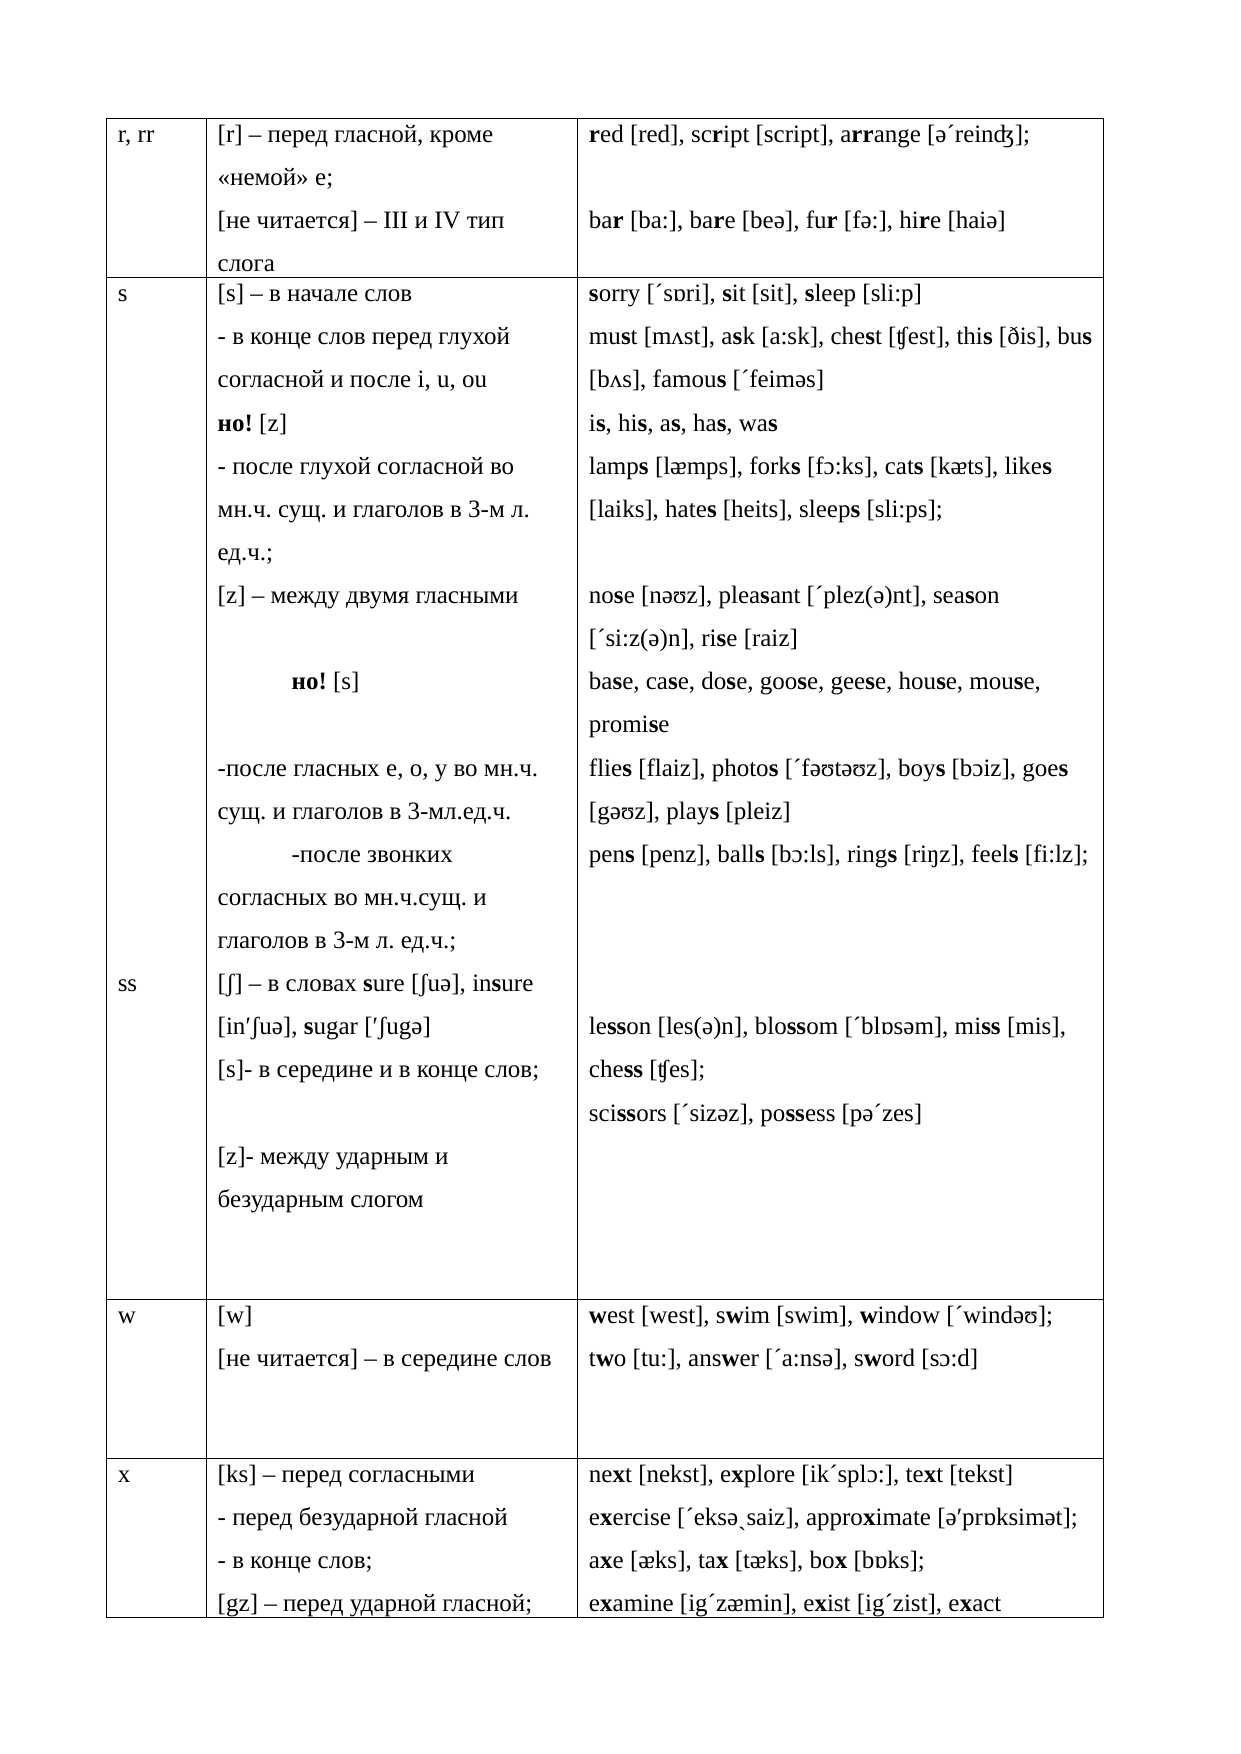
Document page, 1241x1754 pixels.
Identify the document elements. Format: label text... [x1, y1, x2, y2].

table_cell sorry [ˊsɒri], sit [sit], sleep [sli:p] must [mᴧst], ask [a:sk], chest [ʧest], this [ðis], bus [bᴧs], famous [ˊfeiməs] is, his, as, has, was lamps [lᴂmps], forks [fɔ:ks], cats [kᴂts], likes [laiks], hates [heits], sleeps [sli:ps]; nose [nəʊz], pleasant [ˊplez(ə)nt], season [ˊsi:z(ə)n], rise [raiz] base, case, dose, goose, geese, house, mouse, promise flies [flaiz], photos [ˊfəʊtəʊz], boys [bɔiz], goes [gəʊz], plays [pleiz] pens [penz], balls [bɔ:ls], rings [riŋz], feels [fi:lz]; lesson [les(ə)n], blossom [ˊblɒsəm], miss [mis], chess [ʧes]; scissors [ˊsizəz], possess [pəˊzes] [578, 278, 1103, 1299]
table_cell [w] [не читается] – в середине слов [207, 1300, 577, 1458]
table_cell w [107, 1300, 206, 1458]
table_cell [ks] – перед согласными - перед безударной гласной - в конце слов; [gz] – перед ударной гласной; [207, 1459, 577, 1617]
table_cell r, rr [107, 119, 206, 277]
table_cell x [107, 1459, 206, 1617]
table_cell next [nekst], explore [ikˊsplɔ:], text [tekst] exercise [ˊeksəˏsaiz], approximate [əʹprɒksimət]; axe [ᴂks], tax [tᴂks], box [bɒks]; examine [igˊzᴂmin], exist [igˊzist], exact [578, 1459, 1103, 1617]
table_cell red [red], script [script], arrange [əˊreinʤ]; bar [ba:], bare [beə], fur [fə:], hire [haiə] [578, 119, 1103, 277]
table_cell [r] – перед гласной, кроме «немой» e; [не читается] – III и IV тип слога [207, 119, 577, 277]
table_cell west [west], swim [swim], window [ˊwindəʊ]; two [tu:], answer [ˊa:nsə], sword [sɔ:d] [578, 1300, 1103, 1458]
table_cell [s] – в начале слов - в конце слов перед глухой согласной и после i, u, ou но! [z] - после глухой согласной во мн.ч. сущ. и глаголов в 3-м л. ед.ч.; [z] – между двумя гласными но! [s] -после гласных e, o, y во мн.ч. сущ. и глаголов в 3-мл.ед.ч. -после звонких согласных во мн.ч.сущ. и глаголов в 3-м л. ед.ч.; [ʃ] – в словах sure [ʃuə], insure [inʹʃuə], sugar [ʹʃugə] [s]- в середине и в конце слов; [z]- между ударным и безударным слогом [207, 278, 577, 1299]
table_cell s ss [107, 278, 206, 1299]
